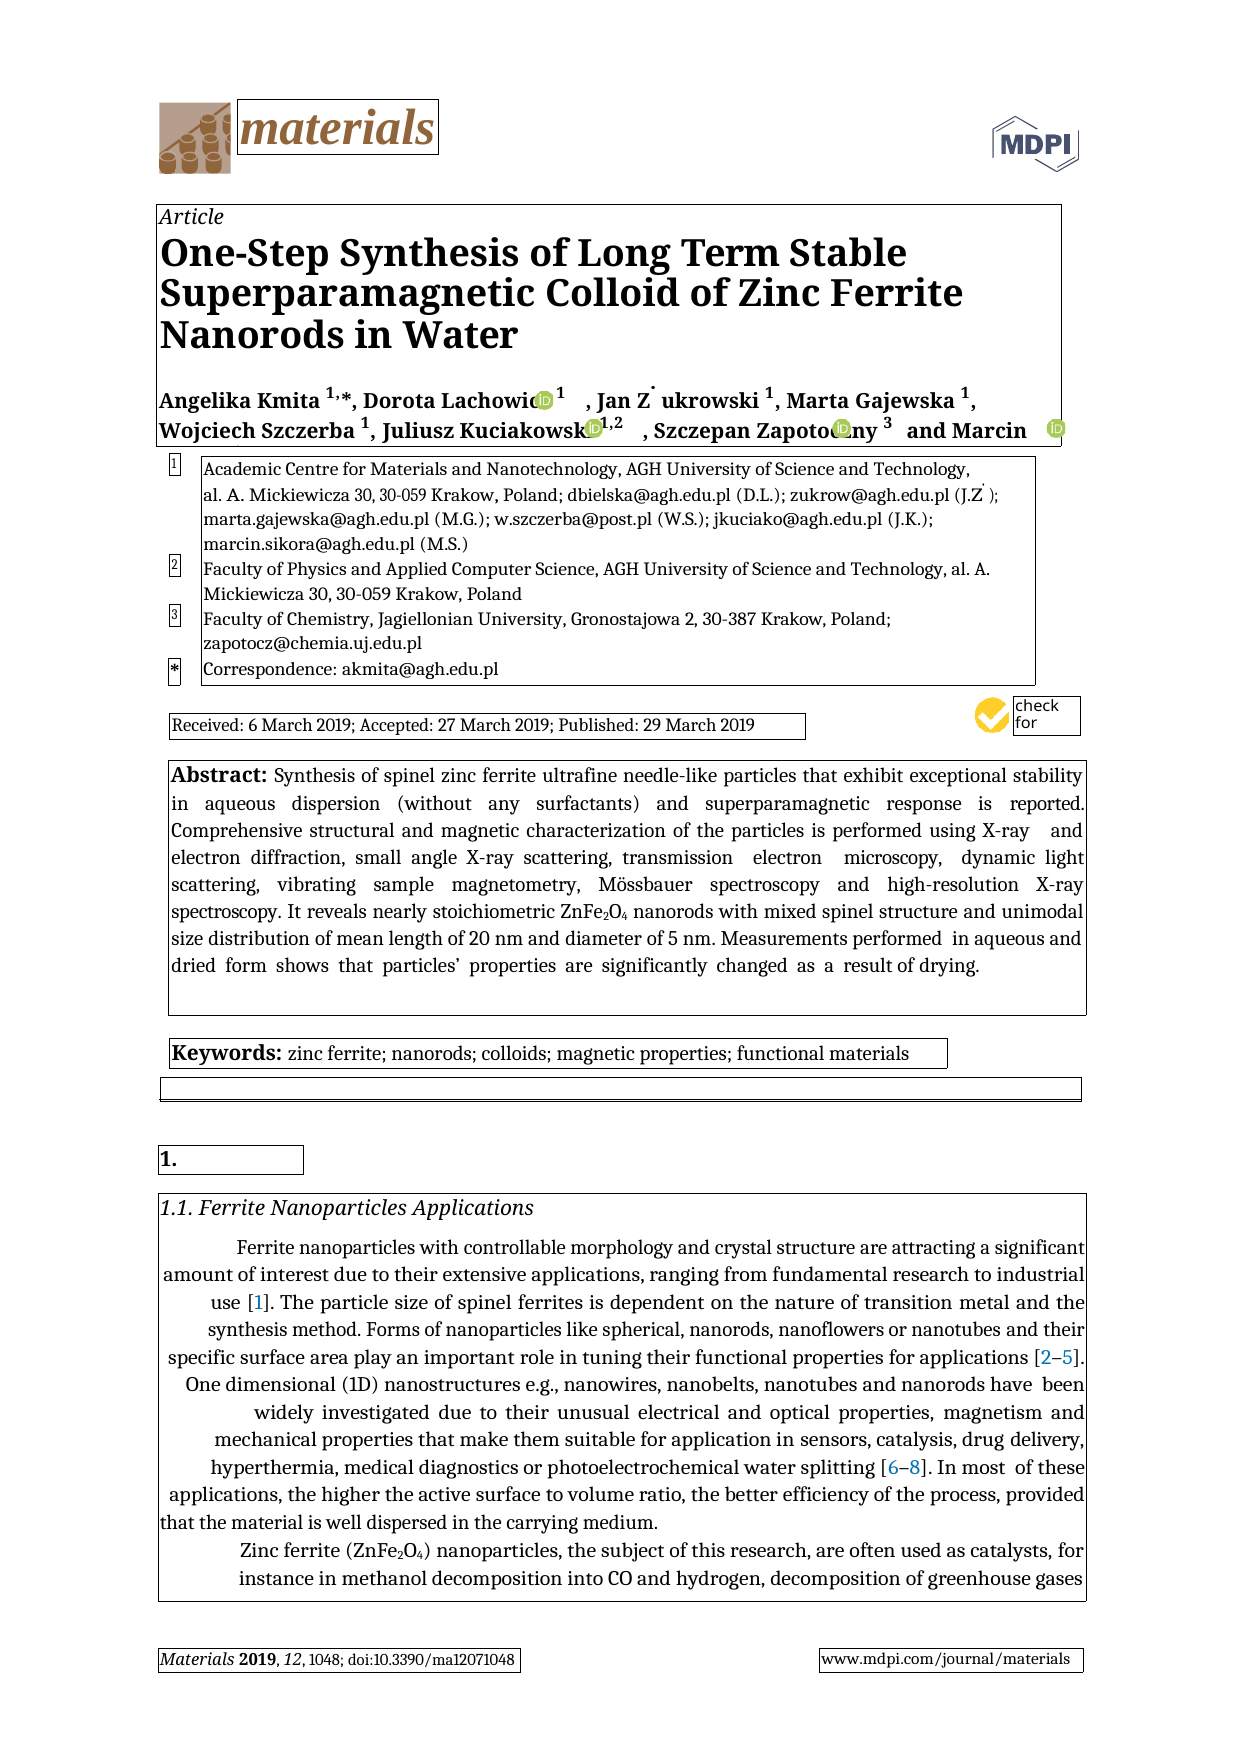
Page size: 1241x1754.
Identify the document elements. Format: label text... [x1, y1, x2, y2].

text Faculty of Chemistry, Jagiellonian University, Gronostajowa 2, 30-387 Krakow, Poland; zapotocz@chemia.uj.edu.pl [203, 608, 916, 654]
picture [992, 114, 1080, 172]
text Received: 6 March 2019; Accepted: 27 March 2019; Published: 29 March 2019 [171, 714, 805, 736]
text 1 [171, 455, 180, 472]
text Academic Centre for Materials and Nanotechnology, AGH University of Science and Technology, [203, 458, 1034, 479]
text 1. Introduction [159, 1146, 303, 1174]
text materials [239, 104, 437, 154]
text al. A. Mickiewicza 30, 30-059 Krakow, Poland; dbielska@agh.edu.pl (D.L.); zukrow@agh.edu.pl (J.Z˙ ); marta.gajewska@agh.edu.pl (M.G.); w.szczerba@post.pl (W.S.); jkuciako@agh.edu.pl (J.K.); marcin.sikora@agh.edu.pl (M.S.) [203, 479, 1034, 555]
picture [1046, 419, 1066, 438]
text One-Step Synthesis of Long Term Stable Superparamagnetic Colloid of Zinc Ferrite Nanorods in Water [159, 233, 1059, 359]
text 2 [171, 556, 180, 573]
text 3 [171, 606, 180, 623]
text Faculty of Physics and Applied Computer Science, AGH University of Science and Technology, al. A. Mickiewicza 30, 30-059 Krakow, Poland [203, 558, 998, 605]
text 1.1. Ferrite Nanoparticles Applications [159, 1194, 1086, 1221]
text Article [159, 205, 1061, 229]
text Materials 2019, 12, 1048; doi:10.3390/ma12071048 [159, 1649, 520, 1671]
text Keywords: zinc ferrite; nanorods; colloids; magnetic properties; functional materials [171, 1039, 947, 1066]
picture [974, 697, 1009, 733]
text Correspondence: akmita@agh.edu.pl [203, 658, 1034, 679]
text www.mdpi.com/journal/materials [821, 1649, 1083, 1669]
text Angelika Kmita 1,*, Dorota Lachowicz 1 , Jan Z˙ ukrowski 1, Marta Gajewska 1, [159, 383, 1061, 415]
picture [159, 151, 176, 174]
text that the material is well dispersed in the carrying medium. [159, 1511, 1086, 1535]
text check for [1015, 698, 1080, 732]
text Wojciech Szczerba 1, Juliusz Kuciakowski 1,2 , Szczepan Zapotoczny 3 and Marcin Sikora 1 [158, 415, 1061, 446]
text Ferrite nanoparticles with controllable morphology and crystal structure are attracting a significant amount of interest due to their extensive applications, ranging from fundamental research to industrial use [1]. The particle size of spinel ferrites is dependent on the nature of transition metal and the synthesis method. Forms of nanoparticles like spherical, nanorods, nanoflowers or nanotubes and their specific surface area play an important role in tuning their functional properties for applications [2–5]. One dimensional (1D) nanostructures e.g., nanowires, nanobelts, nanotubes and nanorods have been widely investigated due to their unusual electrical and optical properties, magnetism and mechanical properties that make them suitable for application in sensors, catalysis, drug delivery, hyperthermia, medical diagnostics or photoelectrochemical water splitting [6–8]. In most of these applications, the higher the active surface to volume ratio, the better efficiency of the process, provided [159, 1235, 1084, 1507]
text Abstract: Synthesis of spinel zinc ferrite ultrafine needle-like particles that exhibit exceptional stability in aqueous dispersion (without any surfactants) and superparamagnetic response is reported. Comprehensive structural and magnetic characterization of the particles is performed using X-ray and electron diffraction, small angle X-ray scattering, transmission electron microscopy, dynamic light scattering, vibrating sample magnetometry, Mössbauer spectroscopy and high-resolution X-ray spectroscopy. It reveals nearly stoichiometric ZnFe2O4 nanorods with mixed spinel structure and unimodal size distribution of mean length of 20 nm and diameter of 5 nm. Measurements performed in aqueous and dried form shows that particles’ properties are significantly changed as a result of drying. [170, 761, 1084, 978]
picture [832, 419, 851, 438]
text Zinc ferrite (ZnFe2O4) nanoparticles, the subject of this research, are often used as catalysts, for instance in methanol decomposition into CO and hydrogen, decomposition of greenhouse gases [159, 1539, 1083, 1590]
picture [534, 391, 554, 410]
picture [584, 419, 603, 438]
text * [170, 659, 180, 683]
